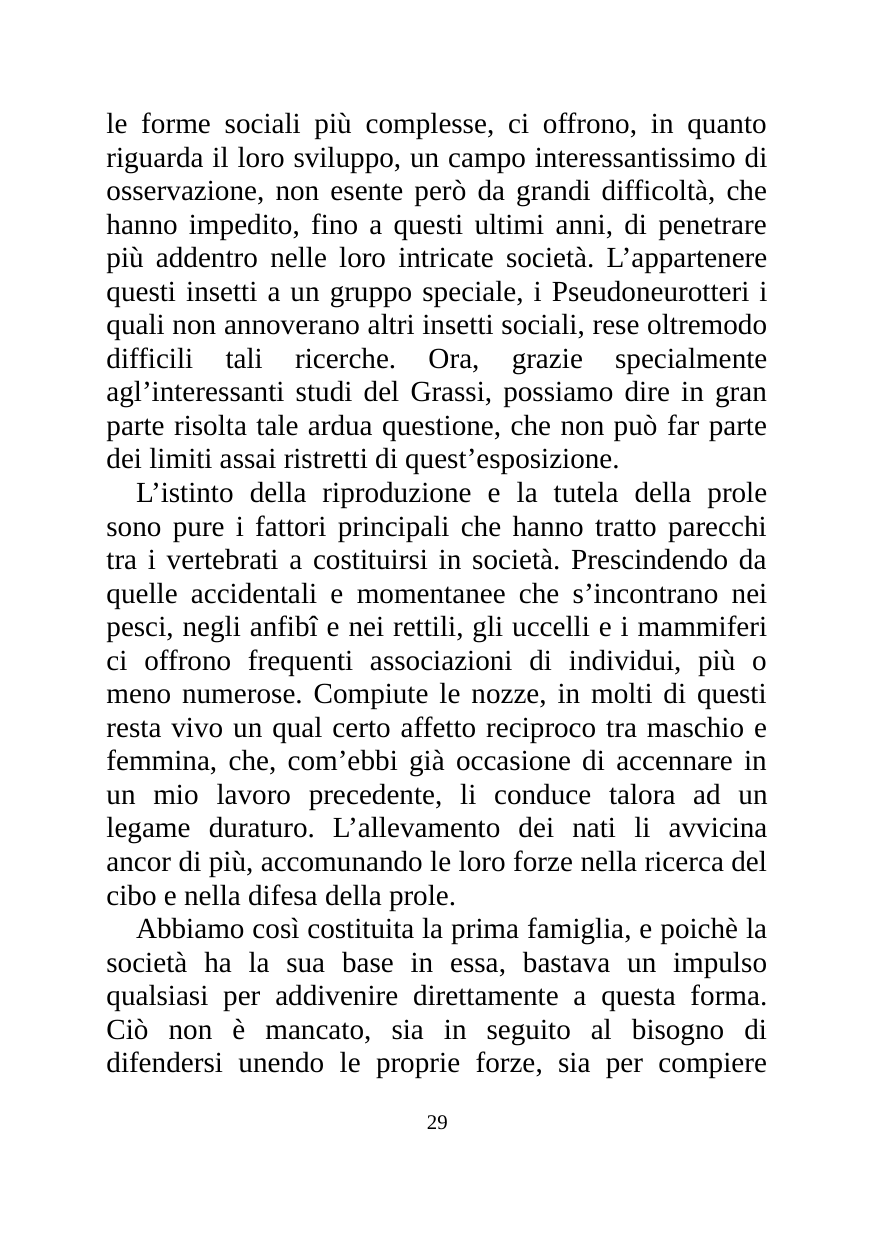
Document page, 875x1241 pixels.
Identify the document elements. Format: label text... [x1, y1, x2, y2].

text le forme sociali più complesse, ci offrono, in quanto riguarda il loro sviluppo, un campo interessantissimo di osservazione, non esente però da grandi difficoltà, che hanno impedito, fino a questi ultimi anni, di penetrare più addentro nelle loro intricate società. L’appartenere questi insetti a un gruppo speciale, i Pseudoneurotteri i quali non annoverano altri insetti sociali, rese oltremodo difficili tali ricerche. Ora, grazie specialmente agl’interessanti studi del Grassi, possiamo dire in gran parte risolta tale ardua questione, che non può far parte dei limiti assai ristretti di quest’esposizione. [106, 106, 768, 475]
text Abbiamo così costituita la prima famiglia, e poichè la società ha la sua base in essa, bastava un impulso qualsiasi per addivenire direttamente a questa forma. Ciò non è mancato, sia in seguito al bisogno di difendersi unendo le proprie forze, sia per compiere [106, 911, 768, 1079]
text L’istinto della riproduzione e la tutela della prole sono pure i fattori principali che hanno tratto parecchi tra i vertebrati a costituirsi in società. Prescindendo da quelle accidentali e momentanee che s’incontrano nei pesci, negli anfibî e nei rettili, gli uccelli e i mammiferi ci offrono frequenti associazioni di individui, più o meno numerose. Compiute le nozze, in molti di questi resta vivo un qual certo affetto reciproco tra maschio e femmina, che, com’ebbi già occasione di accennare in un mio lavoro precedente, li conduce talora ad un legame duraturo. L’allevamento dei nati li avvicina ancor di più, accomunando le loro forze nella ricerca del cibo e nella difesa della prole. [106, 475, 768, 911]
